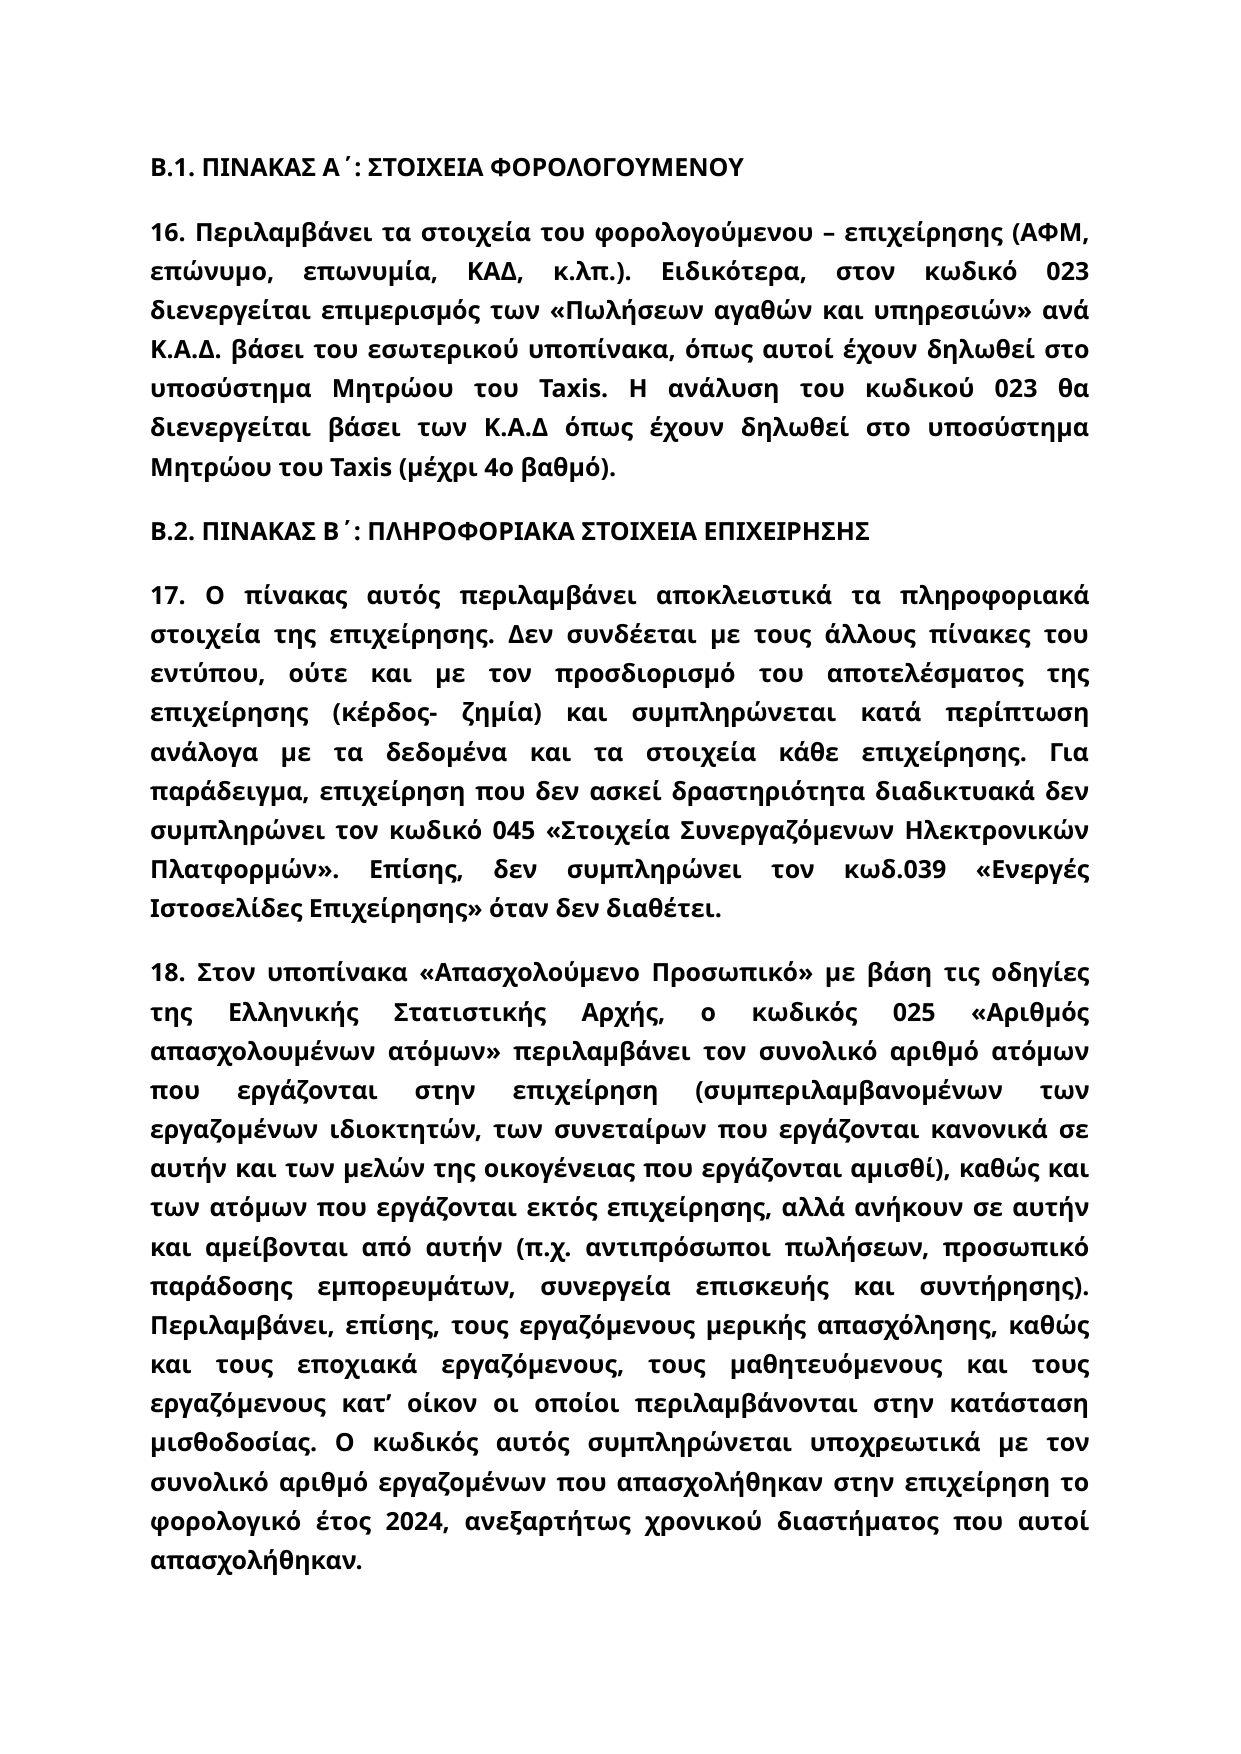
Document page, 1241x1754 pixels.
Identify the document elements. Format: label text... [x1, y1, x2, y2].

text 16. Περιλαμβάνει τα στοιχεία του φορολογούμενου – επιχείρησης (ΑΦΜ, επώνυμο, επωνυμία, ΚΑΔ, κ.λπ.). Ειδικότερα, στον κωδικό 023 διενεργείται επιμερισμός των «Πωλήσεων αγαθών και υπηρεσιών» ανά Κ.Α.Δ. βάσει του εσωτερικού υποπίνακα, όπως αυτοί έχουν δηλωθεί στο υποσύστημα Μητρώου του Taxis. Η ανάλυση του κωδικού 023 θα διενεργείται βάσει των Κ.Α.Δ όπως έχουν δηλωθεί στο υποσύστημα Μητρώου του Taxis (μέχρι 4ο βαθμό). [150, 214, 1090, 483]
text 18. Στον υποπίνακα «Απασχολούμενο Προσωπικό» με βάση τις οδηγίες της Ελληνικής Στατιστικής Αρχής, ο κωδικός 025 «Αριθμός απασχολουμένων ατόμων» περιλαμβάνει τον συνολικό αριθμό ατόμων που εργάζονται στην επιχείρηση (συμπεριλαμβανομένων των εργαζομένων ιδιοκτητών, των συνεταίρων που εργάζονται κανονικά σε αυτήν και των μελών της οικογένειας που εργάζονται αμισθί), καθώς και των ατόμων που εργάζονται εκτός επιχείρησης, αλλά ανήκουν σε αυτήν και αμείβονται από αυτήν (π.χ. αντιπρόσωποι πωλήσεων, προσωπικό παράδοσης εμπορευμάτων, συνεργεία επισκευής και συντήρησης). Περιλαμβάνει, επίσης, τους εργαζόμενους μερικής απασχόλησης, καθώς και τους εποχιακά εργαζόμενους, τους μαθητευόμενους και τους εργαζόμενους κατ’ οίκον οι οποίοι περιλαμβάνονται στην κατάσταση μισθοδοσίας. Ο κωδικός αυτός συμπληρώνεται υποχρεωτικά με τον συνολικό αριθμό εργαζομένων που απασχολήθηκαν στην επιχείρηση το φορολογικό έτος 2024, ανεξαρτήτως χρονικού διαστήματος που αυτοί απασχολήθηκαν. [150, 955, 1090, 1577]
text Β.1. ΠΙΝΑΚΑΣ Α΄: ΣΤΟΙΧΕΙΑ ΦΟΡΟΛΟΓΟΥΜΕΝΟΥ [150, 150, 1090, 184]
text 17. Ο πίνακας αυτός περιλαμβάνει αποκλειστικά τα πληροφοριακά στοιχεία της επιχείρησης. Δεν συνδέεται με τους άλλους πίνακες του εντύπου, ούτε και με τον προσδιορισμό του αποτελέσματος της επιχείρησης (κέρδος- ζημία) και συμπληρώνεται κατά περίπτωση ανάλογα με τα δεδομένα και τα στοιχεία κάθε επιχείρησης. Για παράδειγμα, επιχείρηση που δεν ασκεί δραστηριότητα διαδικτυακά δεν συμπληρώνει τον κωδικό 045 «Στοιχεία Συνεργαζόμενων Ηλεκτρονικών Πλατφορμών». Επίσης, δεν συμπληρώνει τον κωδ.039 «Ενεργές Ιστοσελίδες Επιχείρησης» όταν δεν διαθέτει. [150, 577, 1090, 925]
text Β.2. ΠΙΝΑΚΑΣ Β΄: ΠΛΗΡΟΦΟΡΙΑΚΑ ΣΤΟΙΧΕΙΑ ΕΠΙΧΕΙΡΗΣΗΣ [150, 513, 1090, 547]
